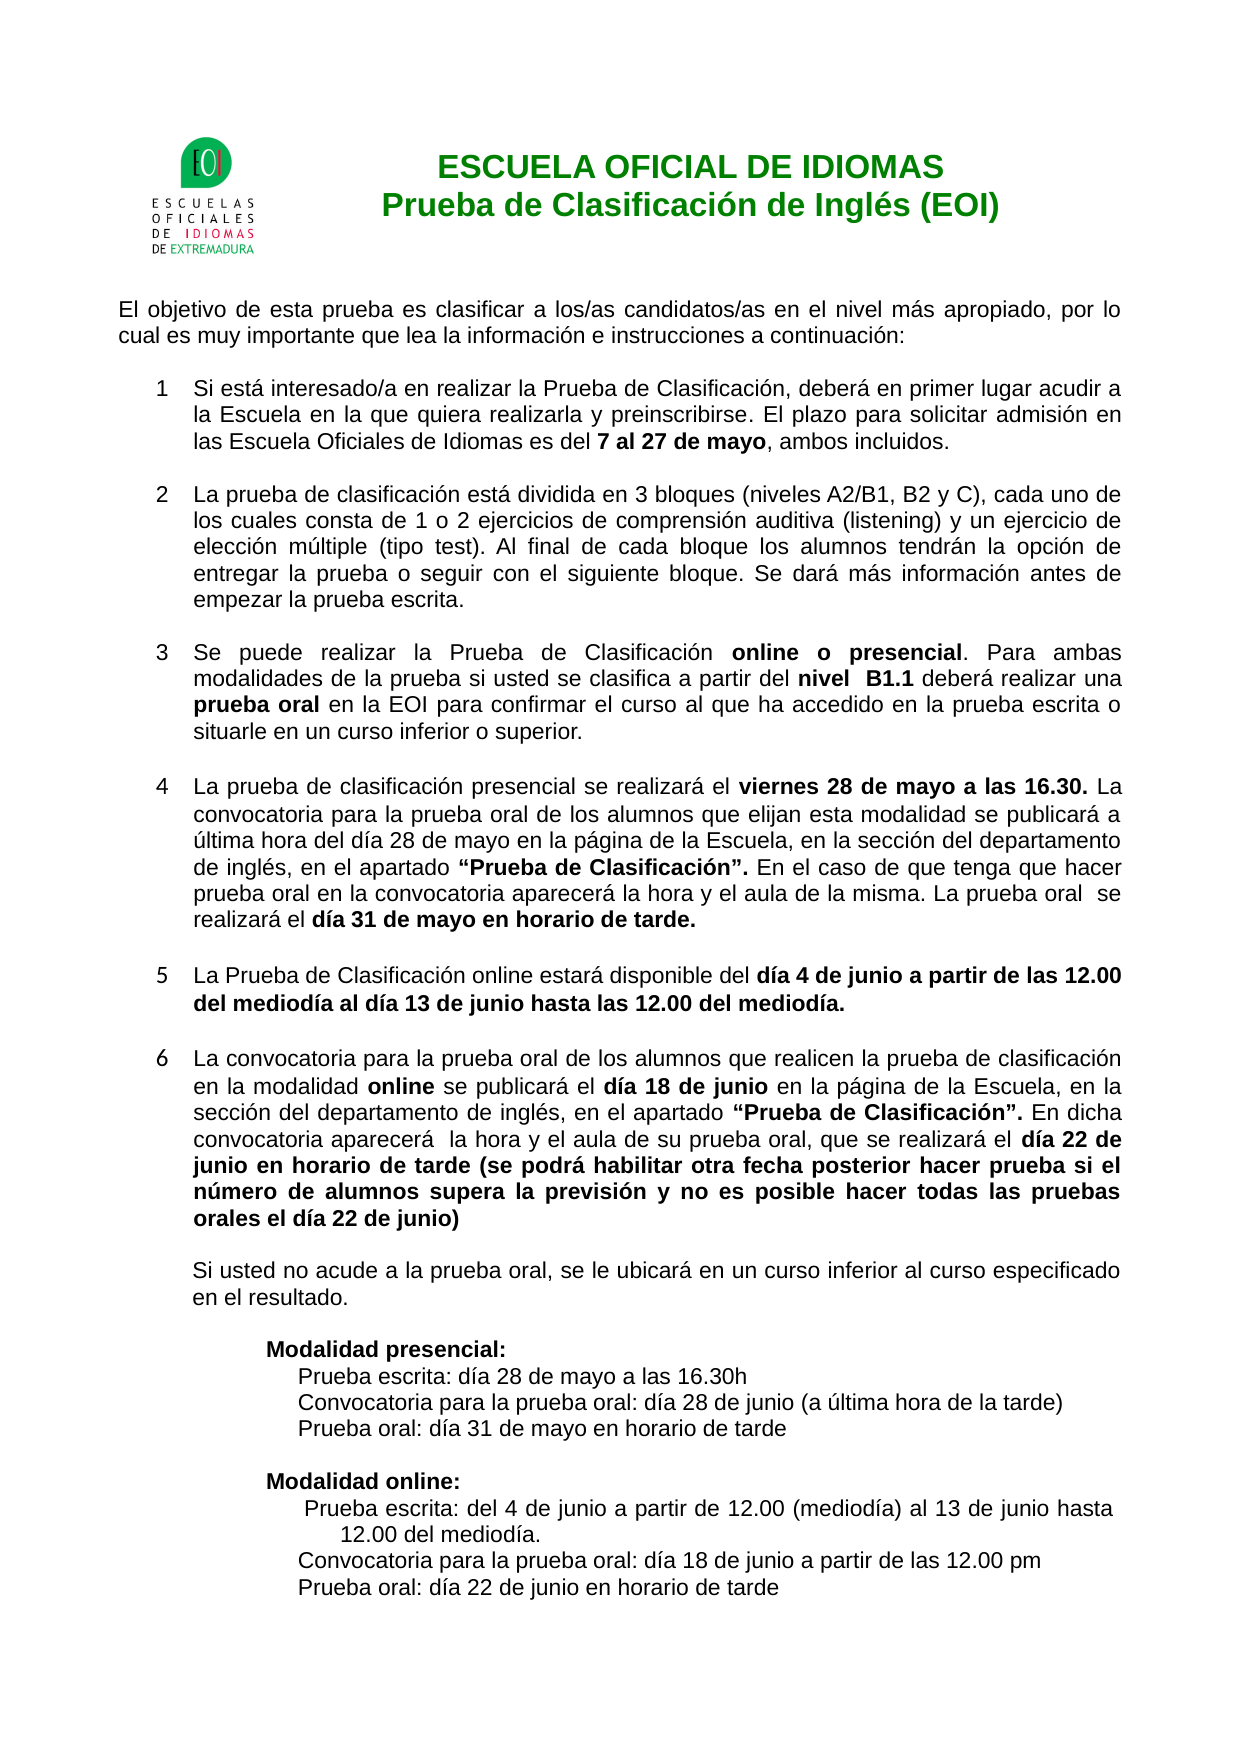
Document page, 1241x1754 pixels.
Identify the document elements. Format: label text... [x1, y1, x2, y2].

list La convocatoria para la prueba oral de los alumnos que realicen la prueba de clasificación en la modalidad online se publicará el día 18 de junio en la página de la Escuela, en la sección del departamento de inglés, en el apartado “Prueba de Clasificación”. En dicha convocatoria aparecerá la hora y el aula de su prueba oral, que se realizará el día 22 de junio en horario de tarde (se podrá habilitar otra fecha posterior hacer prueba si el número de alumnos supera la previsión y no es posible hacer todas las pruebas orales el día 22 de junio) [156, 1042, 1122, 1231]
list La Prueba de Clasificación online estará disponible del día 4 de junio a partir de las 12.00 del mediodía al día 13 de junio hasta las 12.00 del mediodía. [156, 959, 1122, 1016]
text Modalidad online: [192, 1468, 1122, 1494]
text Modalidad presencial: [192, 1336, 1122, 1363]
text Convocatoria para la prueba oral: día 28 de junio (a última hora de la tarde) [192, 1389, 1122, 1415]
text Prueba escrita: día 28 de mayo a las 16.30h [192, 1363, 1122, 1389]
text El objetivo de esta prueba es clasificar a los/as candidatos/as en el nivel más apropiado, por lo cual es muy importante que lea la información e instrucciones a continuación: [118, 296, 1122, 349]
list Se puede realizar la Prueba de Clasificación online o presencial. Para ambas modalidades de la prueba si usted se clasifica a partir del nivel B1.1 deberá realizar una prueba oral en la EOI para confirmar el curso al que ha accedido en la prueba escrita o situarle en un curso inferior o superior. [156, 639, 1122, 744]
table_header ESCUELA OFICIAL DE IDIOMAS Prueba de Clasificación de Inglés (EOI) [262, 118, 1120, 262]
list Si está interesado/a en realizar la Prueba de Clasificación, deberá en primer lugar acudir a la Escuela en la que quiera realizarla y preinscribirse. El plazo para solicitar admisión en las Escuela Oficiales de Idiomas es del 7 al 27 de mayo, ambos incluidos. [156, 375, 1122, 454]
text Prueba oral: día 31 de mayo en horario de tarde [192, 1415, 1122, 1442]
text Prueba escrita: del 4 de junio a partir de 12.00 (mediodía) al 13 de junio hasta 12.00 del mediodía. [192, 1494, 1122, 1547]
table_header [116, 118, 262, 262]
text Convocatoria para la prueba oral: día 18 de junio a partir de las 12.00 pm [192, 1547, 1122, 1573]
text Si usted no acude a la prueba oral, se le ubicará en un curso inferior al curso especificado en el resultado. [192, 1257, 1122, 1310]
list La prueba de clasificación está dividida en 3 bloques (niveles A2/B1, B2 y C), cada uno de los cuales consta de 1 o 2 ejercicios de comprensión auditiva (listening) y un ejercicio de elección múltiple (tipo test). Al final de cada bloque los alumnos tendrán la opción de entregar la prueba o seguir con el siguiente bloque. Se dará más información antes de empezar la prueba escrita. [156, 481, 1122, 612]
text Prueba oral: día 22 de junio en horario de tarde [192, 1573, 1122, 1600]
picture [178, 131, 236, 199]
list La prueba de clasificación presencial se realizará el viernes 28 de mayo a las 16.30. La convocatoria para la prueba oral de los alumnos que elijan esta modalidad se publicará a última hora del día 28 de mayo en la página de la Escuela, en la sección del departamento de inglés, en el apartado “Prueba de Clasificación”. En el caso de que tenga que hacer prueba oral en la convocatoria aparecerá la hora y el aula de la misma. La prueba oral se realizará el día 31 de mayo en horario de tarde. [156, 770, 1122, 933]
